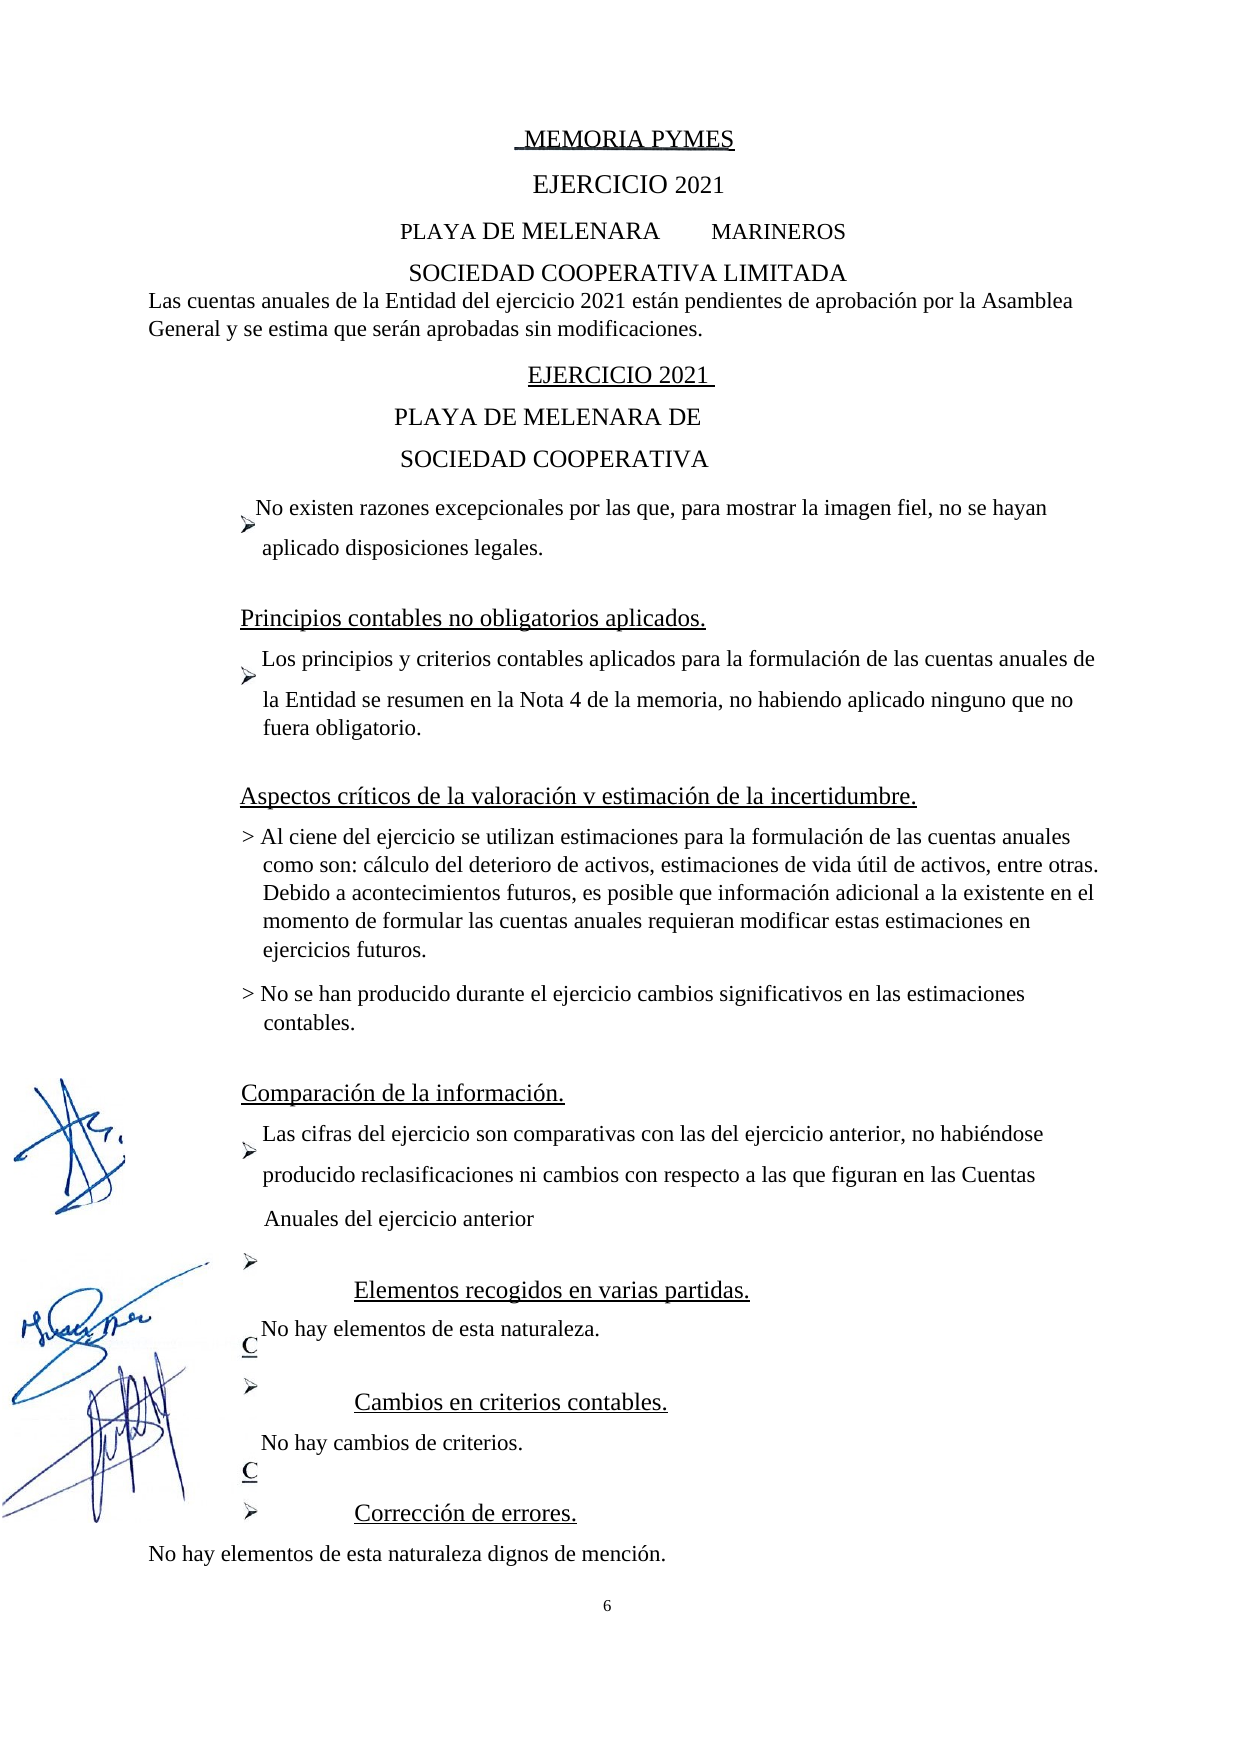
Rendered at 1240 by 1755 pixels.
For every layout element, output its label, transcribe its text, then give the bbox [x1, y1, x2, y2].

text SOCIEDAD COOPERATIVA [400, 444, 792, 473]
text Los principios y criterios contables aplicados para la formulación de las cuentas anuales de la Entidad se resumen en la Nota 4 de la memoria, no habiendo aplicado ninguno que no fuera obligatorio. [241, 645, 1102, 741]
text No hay cambios de criterios. [258, 1429, 1102, 1455]
text Principios contables no obligatorios aplicados. [240, 603, 1102, 632]
text Aspectos críticos de la valoración v estimación de la incertidumbre. [239, 781, 1102, 810]
text Cambios en criterios contables. [258, 1387, 1102, 1416]
text Las cuentas anuales de la Entidad del ejercicio 2021 están pendientes de aprobación por la Asamblea General y se estima que serán aprobadas sin modificaciones. [148, 287, 1102, 342]
text No hay elementos de esta naturaleza dignos de mención. [148, 1540, 1102, 1566]
text EJERCICIO 2021 PLAYA DE MELENARA DE [394, 360, 792, 431]
text Anuales del ejercicio anterior [264, 1205, 1102, 1232]
text Elementos recogidos en varias partidas. [258, 1275, 1102, 1304]
text Comparación de la información. [241, 1078, 1102, 1107]
text No hay elementos de esta naturaleza. [258, 1315, 1102, 1341]
text Corrección de errores. [242, 1498, 1102, 1527]
text > No se han producido durante el ejercicio cambios significativos en las estimaciones contables. [242, 981, 1102, 1035]
text Las cifras del ejercicio son comparativas con las del ejercicio anterior, no habiéndose producido reclasificaciones ni cambios con respecto a las que figuran en las Cuentas [242, 1120, 1102, 1187]
text > Al ciene del ejercicio se utilizan estimaciones para la formulación de las cuentas anuales como son: cálculo del deterioro de activos, estimaciones de vida útil de activos, entre otras. Debido a acontecimientos futuros, es posible que información adicional a la existente en el momento de formular las cuentas anuales requieran modificar estas estimaciones en ejercicios futuros. [242, 823, 1102, 962]
text No existen razones excepcionales por las que, para mostrar la imagen fiel, no se hayan aplicado disposiciones legales. [241, 494, 1102, 560]
